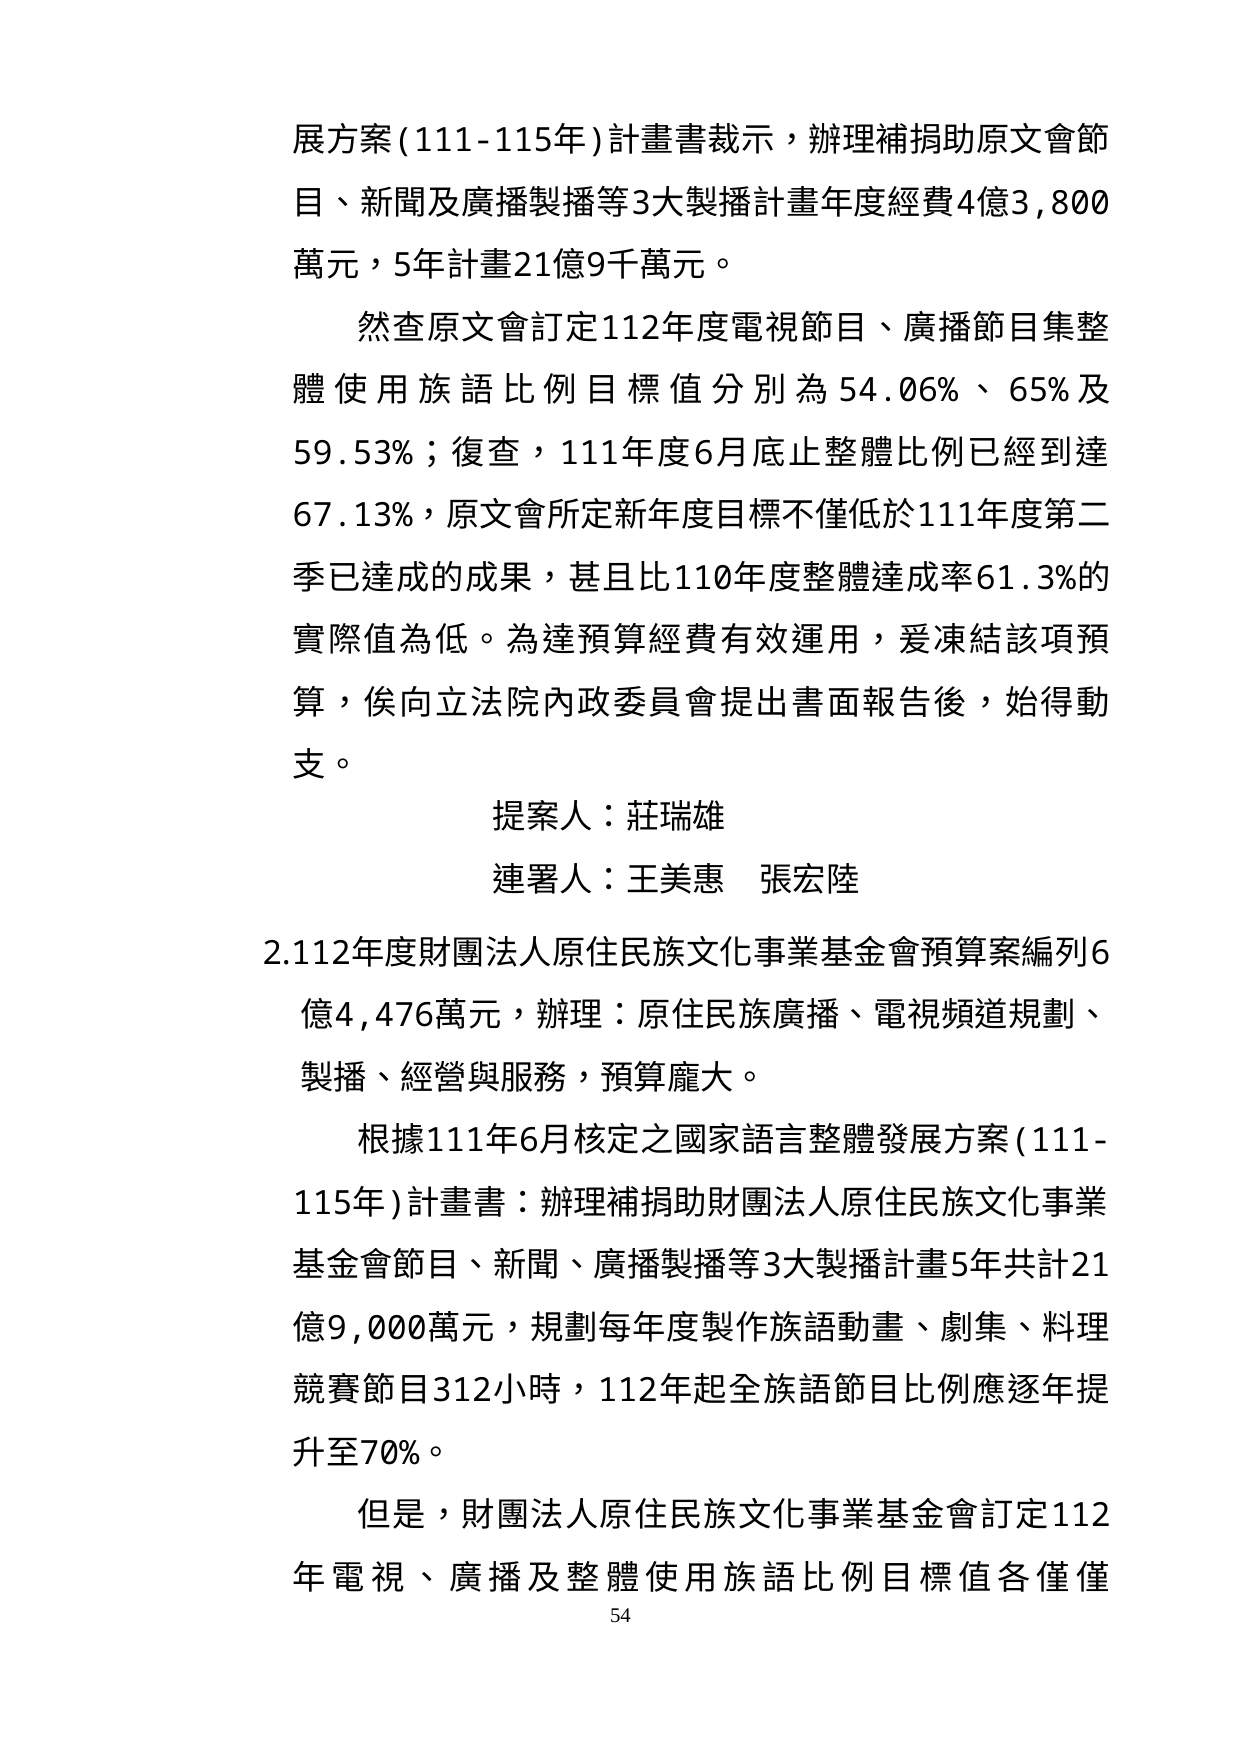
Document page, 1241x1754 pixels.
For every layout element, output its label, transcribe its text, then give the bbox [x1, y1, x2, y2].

text 然查原文會訂定112年度電視節目、廣播節目集整體使用族語比例目標值分別為54.06%、65%及59.53%；復查，111年度6月底止整體比例已經到達67.13%，原文會所定新年度目標不僅低於111年度第二季已達成的成果，甚且比110年度整體達成率61.3%的實際值為低。為達預算經費有效運用，爰凍結該項預算，俟向立法院內政委員會提出書面報告後，始得動支。 [292, 283, 1110, 783]
text 展方案(111-115年)計畫書裁示，辦理補捐助原文會節目、新聞及廣播製播等3大製播計畫年度經費4億3,800萬元，5年計畫21億9千萬元。 [292, 96, 1110, 283]
text 根據111年6月核定之國家語言整體發展方案(111-115年)計畫書：辦理補捐助財團法人原住民族文化事業基金會節目、新聞、廣播製播等3大製播計畫5年共計21億9,000萬元，規劃每年度製作族語動畫、劇集、料理競賽節目312小時，112年起全族語節目比例應逐年提升至70%。 [292, 1096, 1110, 1471]
text 但是，財團法人原住民族文化事業基金會訂定112年電視、廣播及整體使用族語比例目標值各僅僅 [292, 1471, 1110, 1596]
text 連署人：王美惠 張宏陸 [192, 846, 1110, 908]
text 提案人：莊瑞雄 [192, 783, 1110, 846]
text 2.112年度財團法人原住民族文化事業基金會預算案編列6億4,476萬元，辦理：原住民族廣播、電視頻道規劃、製播、經營與服務，預算龐大。 [263, 908, 1110, 1096]
